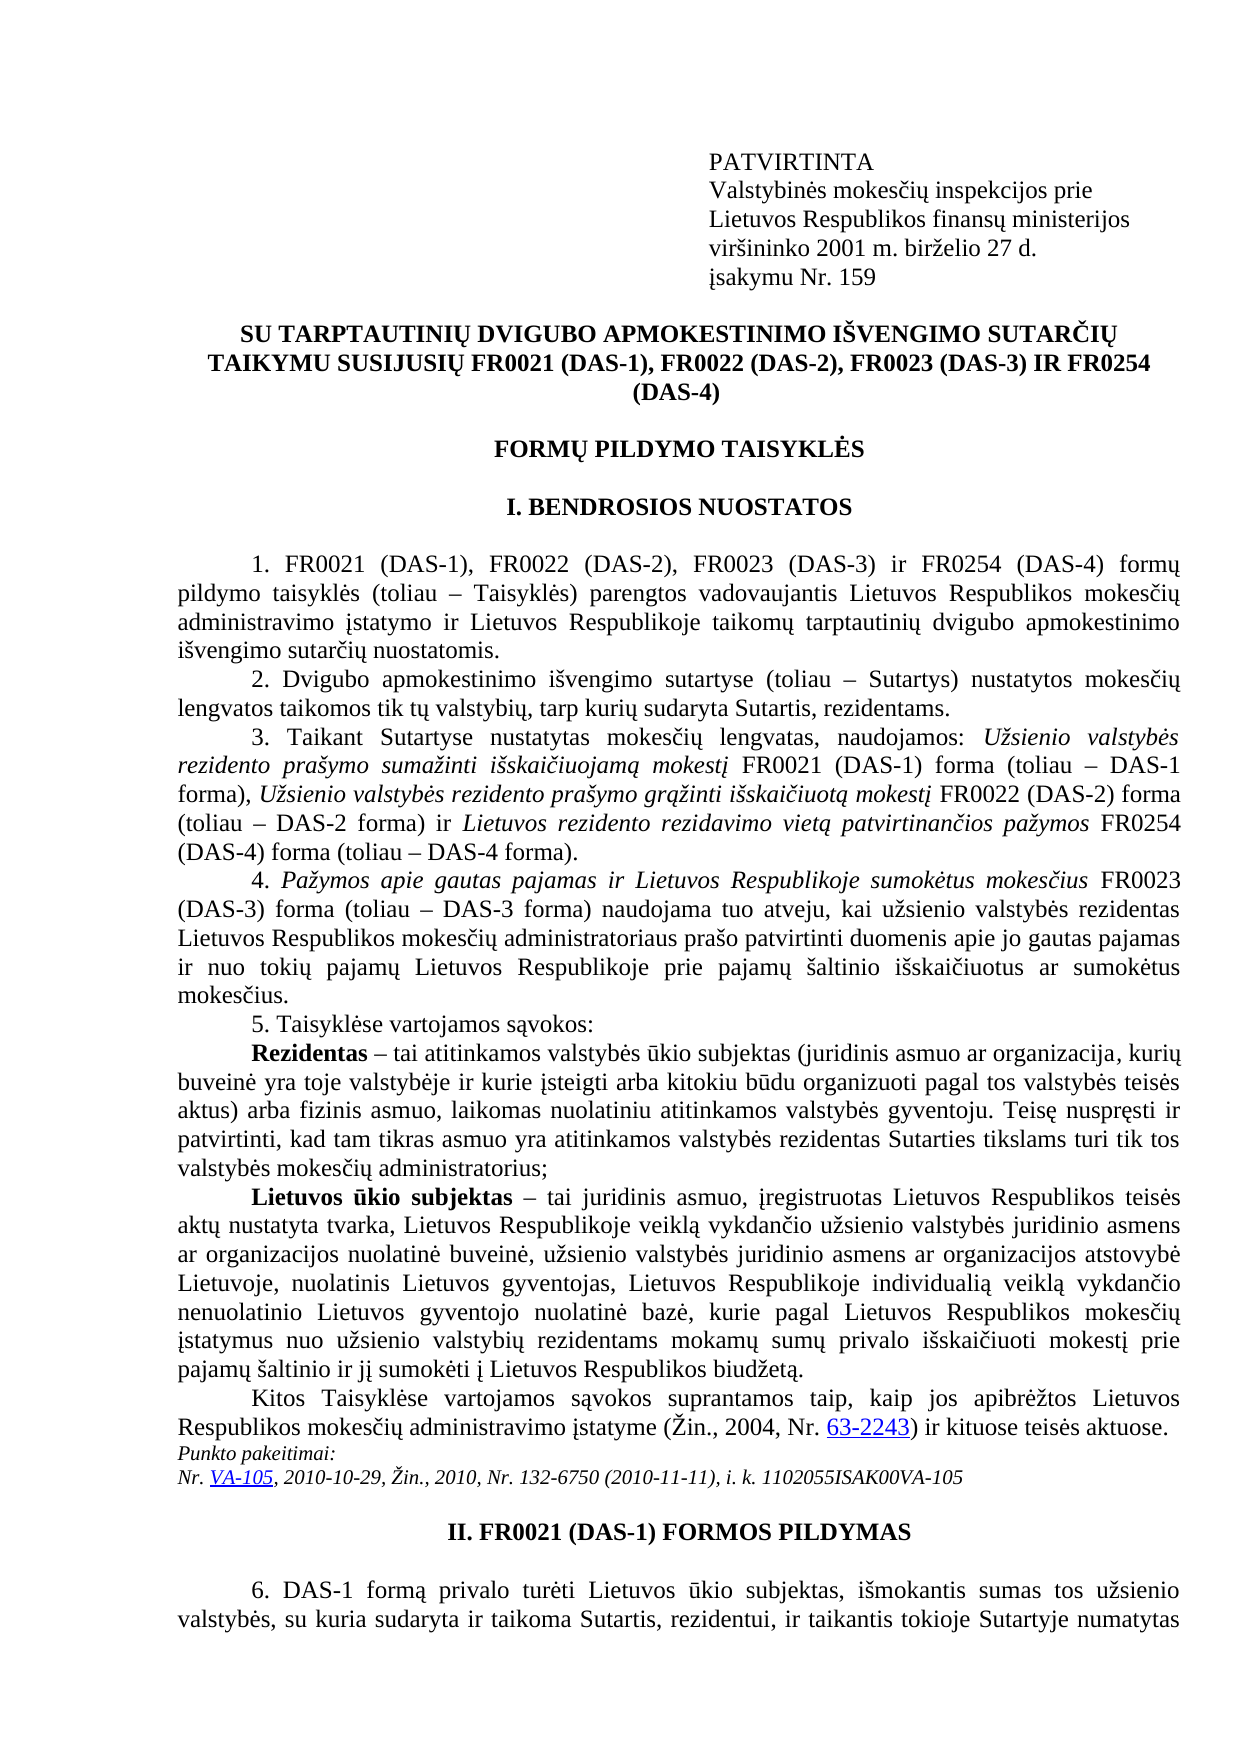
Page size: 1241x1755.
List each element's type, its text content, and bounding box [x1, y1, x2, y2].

text 5. Taisyklėse vartojamos sąvokos: [177, 1009, 1181, 1038]
text FORMŲ PILDYMO TAISYKLĖS [177, 434, 1181, 463]
text Valstybinės mokesčių inspekcijos prie [177, 176, 1181, 204]
text įsakymu Nr. 159 [177, 262, 1181, 291]
text Punkto pakeitimai: [177, 1441, 1181, 1465]
text 2. Dvigubo apmokestinimo išvengimo sutartyse (toliau – Sutartys) nustatytos mokesčių lengvatos taikomos tik tų valstybių, tarp kurių sudaryta Sutartis, rezidentams. [177, 664, 1181, 722]
text viršininko 2001 m. birželio 27 d. [177, 233, 1181, 262]
text 6. DAS-1 formą privalo turėti Lietuvos ūkio subjektas, išmokantis sumas tos užsienio valstybės, su kuria sudaryta ir taikoma Sutartis, rezidentui, ir taikantis tokioje Sutartyje numatytas [177, 1575, 1181, 1632]
text II. FR0021 (DAS-1) FORMOS PILDYMAS [177, 1517, 1181, 1546]
text I. BENDROSIOS NUOSTATOS [177, 492, 1181, 521]
text 4. Pažymos apie gautas pajamas ir Lietuvos Respublikoje sumokėtus mokesčius FR0023 (DAS-3) forma (toliau – DAS-3 forma) naudojama tuo atveju, kai užsienio valstybės rezidentas Lietuvos Respublikos mokesčių administratoriaus prašo patvirtinti duomenis apie jo gautas pajamas ir nuo tokių pajamų Lietuvos Respublikoje prie pajamų šaltinio išskaičiuotus ar sumokėtus mokesčius. [177, 866, 1181, 1009]
text Rezidentas – tai atitinkamos valstybės ūkio subjektas (juridinis asmuo ar organizacija, kurių buveinė yra toje valstybėje ir kurie įsteigti arba kitokiu būdu organizuoti pagal tos valstybės teisės aktus) arba fizinis asmuo, laikomas nuolatiniu atitinkamos valstybės gyventoju. Teisę nuspręsti ir patvirtinti, kad tam tikras asmuo yra atitinkamos valstybės rezidentas Sutarties tikslams turi tik tos valstybės mokesčių administratorius; [177, 1038, 1181, 1182]
text Lietuvos ūkio subjektas – tai juridinis asmuo, įregistruotas Lietuvos Respublikos teisės aktų nustatyta tvarka, Lietuvos Respublikoje veiklą vykdančio užsienio valstybės juridinio asmens ar organizacijos nuolatinė buveinė, užsienio valstybės juridinio asmens ar organizacijos atstovybė Lietuvoje, nuolatinis Lietuvos gyventojas, Lietuvos Respublikoje individualią veiklą vykdančio nenuolatinio Lietuvos gyventojo nuolatinė bazė, kurie pagal Lietuvos Respublikos mokesčių įstatymus nuo užsienio valstybių rezidentams mokamų sumų privalo išskaičiuoti mokestį prie pajamų šaltinio ir jį sumokėti į Lietuvos Respublikos biudžetą. [177, 1182, 1181, 1383]
text 3. Taikant Sutartyse nustatytas mokesčių lengvatas, naudojamos: Užsienio valstybės rezidento prašymo sumažinti išskaičiuojamą mokestį FR0021 (DAS-1) forma (toliau – DAS-1 forma), Užsienio valstybės rezidento prašymo grąžinti išskaičiuotą mokestį FR0022 (DAS-2) forma (toliau – DAS-2 forma) ir Lietuvos rezidento rezidavimo vietą patvirtinančios pažymos FR0254 (DAS-4) forma (toliau – DAS-4 forma). [177, 722, 1181, 866]
text Lietuvos Respublikos finansų ministerijos [177, 204, 1181, 233]
text Kitos Taisyklėse vartojamos sąvokos suprantamos taip, kaip jos apibrėžtos Lietuvos Respublikos mokesčių administravimo įstatyme (Žin., 2004, Nr. 63-2243) ir kituose teisės aktuose. [177, 1383, 1181, 1441]
text PATVIRTINTA [177, 147, 1181, 176]
text Nr. VA-105, 2010-10-29, Žin., 2010, Nr. 132-6750 (2010-11-11), i. k. 1102055ISAK00VA-105 [177, 1465, 1181, 1489]
text SU TARPTAUTINIŲ DVIGUBO APMOKESTINIMO IŠVENGIMO SUTARČIŲ TAIKYMU SUSIJUSIŲ FR0021 (DAS-1), FR0022 (DAS-2), FR0023 (DAS-3) ir FR0254 (DAS-4) [177, 319, 1181, 406]
text 1. FR0021 (DAS-1), FR0022 (DAS-2), FR0023 (DAS-3) ir FR0254 (DAS-4) formų pildymo taisyklės (toliau – Taisyklės) parengtos vadovaujantis Lietuvos Respublikos mokesčių administravimo įstatymo ir Lietuvos Respublikoje taikomų tarptautinių dvigubo apmokestinimo išvengimo sutarčių nuostatomis. [177, 549, 1181, 664]
